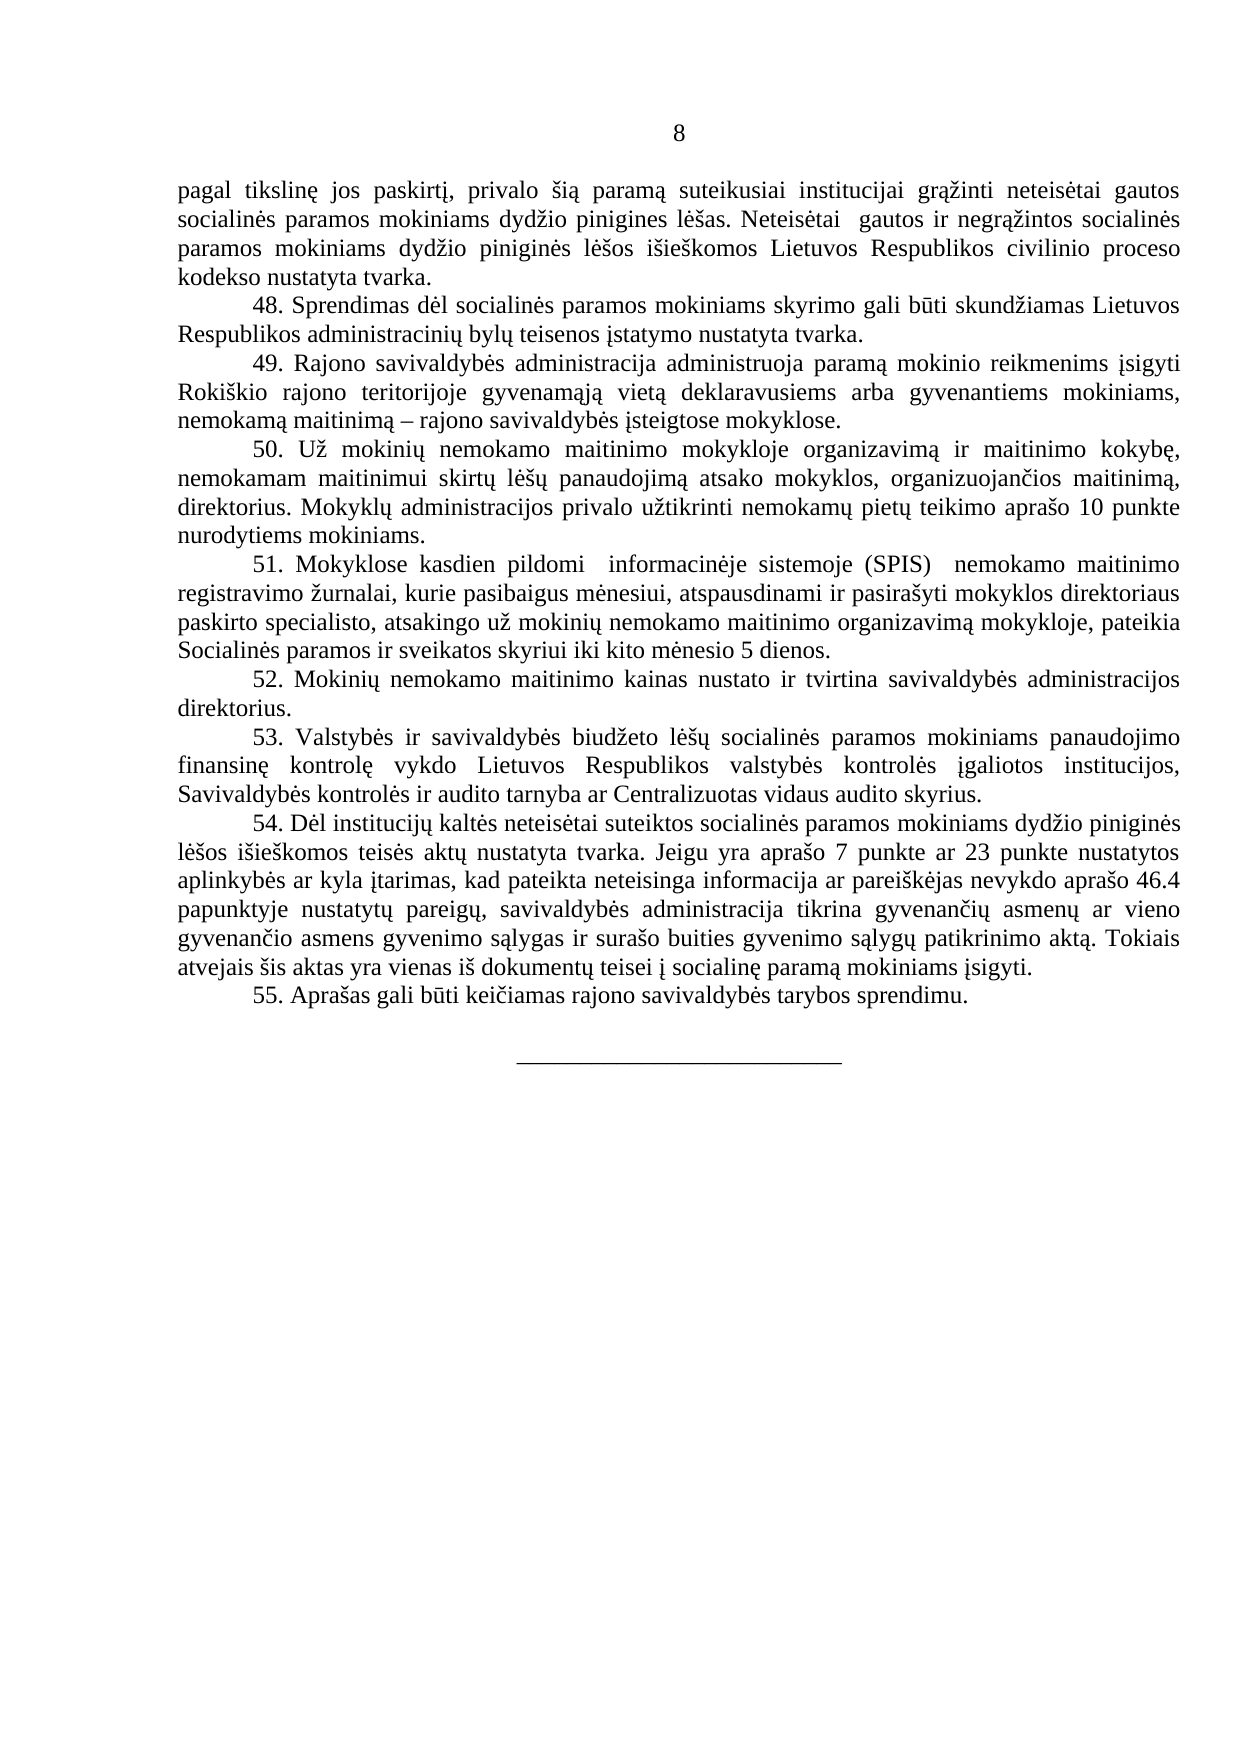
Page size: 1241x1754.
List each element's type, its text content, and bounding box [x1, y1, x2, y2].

text 55. Aprašas gali būti keičiamas rajono savivaldybės tarybos sprendimu. [177, 981, 1181, 1009]
text pagal tikslinę jos paskirtį, privalo šią paramą suteikusiai institucijai grąžinti neteisėtai gautos socialinės paramos mokiniams dydžio pinigines lėšas. Neteisėtai gautos ir negrąžintos socialinės paramos mokiniams dydžio piniginės lėšos išieškomos Lietuvos Respublikos civilinio proceso kodekso nustatyta tvarka. [177, 176, 1181, 291]
text 50. Už mokinių nemokamo maitinimo mokykloje organizavimą ir maitinimo kokybę, nemokamam maitinimui skirtų lėšų panaudojimą atsako mokyklos, organizuojančios maitinimą, direktorius. Mokyklų administracijos privalo užtikrinti nemokamų pietų teikimo aprašo 10 punkte nurodytiems mokiniams. [177, 434, 1181, 549]
text 54. Dėl institucijų kaltės neteisėtai suteiktos socialinės paramos mokiniams dydžio piniginės lėšos išieškomos teisės aktų nustatyta tvarka. Jeigu yra aprašo 7 punkte ar 23 punkte nustatytos aplinkybės ar kyla įtarimas, kad pateikta neteisinga informacija ar pareiškėjas nevykdo aprašo 46.4 papunktyje nustatytų pareigų, savivaldybės administracija tikrina gyvenančių asmenų ar vieno gyvenančio asmens gyvenimo sąlygas ir surašo buities gyvenimo sąlygų patikrinimo aktą. Tokiais atvejais šis aktas yra vienas iš dokumentų teisei į socialinę paramą mokiniams įsigyti. [177, 808, 1181, 981]
text 51. Mokyklose kasdien pildomi informacinėje sistemoje (SPIS) nemokamo maitinimo registravimo žurnalai, kurie pasibaigus mėnesiui, atspausdinami ir pasirašyti mokyklos direktoriaus paskirto specialisto, atsakingo už mokinių nemokamo maitinimo organizavimą mokykloje, pateikia Socialinės paramos ir sveikatos skyriui iki kito mėnesio 5 dienos. [177, 549, 1181, 664]
text 53. Valstybės ir savivaldybės biudžeto lėšų socialinės paramos mokiniams panaudojimo finansinę kontrolę vykdo Lietuvos Respublikos valstybės kontrolės įgaliotos institucijos, Savivaldybės kontrolės ir audito tarnyba ar Centralizuotas vidaus audito skyrius. [177, 722, 1181, 808]
text __________________________ [177, 1038, 1181, 1067]
text 49. Rajono savivaldybės administracija administruoja paramą mokinio reikmenims įsigyti Rokiškio rajono teritorijoje gyvenamąją vietą deklaravusiems arba gyvenantiems mokiniams, nemokamą maitinimą – rajono savivaldybės įsteigtose mokyklose. [177, 348, 1181, 434]
text 48. Sprendimas dėl socialinės paramos mokiniams skyrimo gali būti skundžiamas Lietuvos Respublikos administracinių bylų teisenos įstatymo nustatyta tvarka. [177, 291, 1181, 348]
text 52. Mokinių nemokamo maitinimo kainas nustato ir tvirtina savivaldybės administracijos direktorius. [177, 664, 1181, 722]
